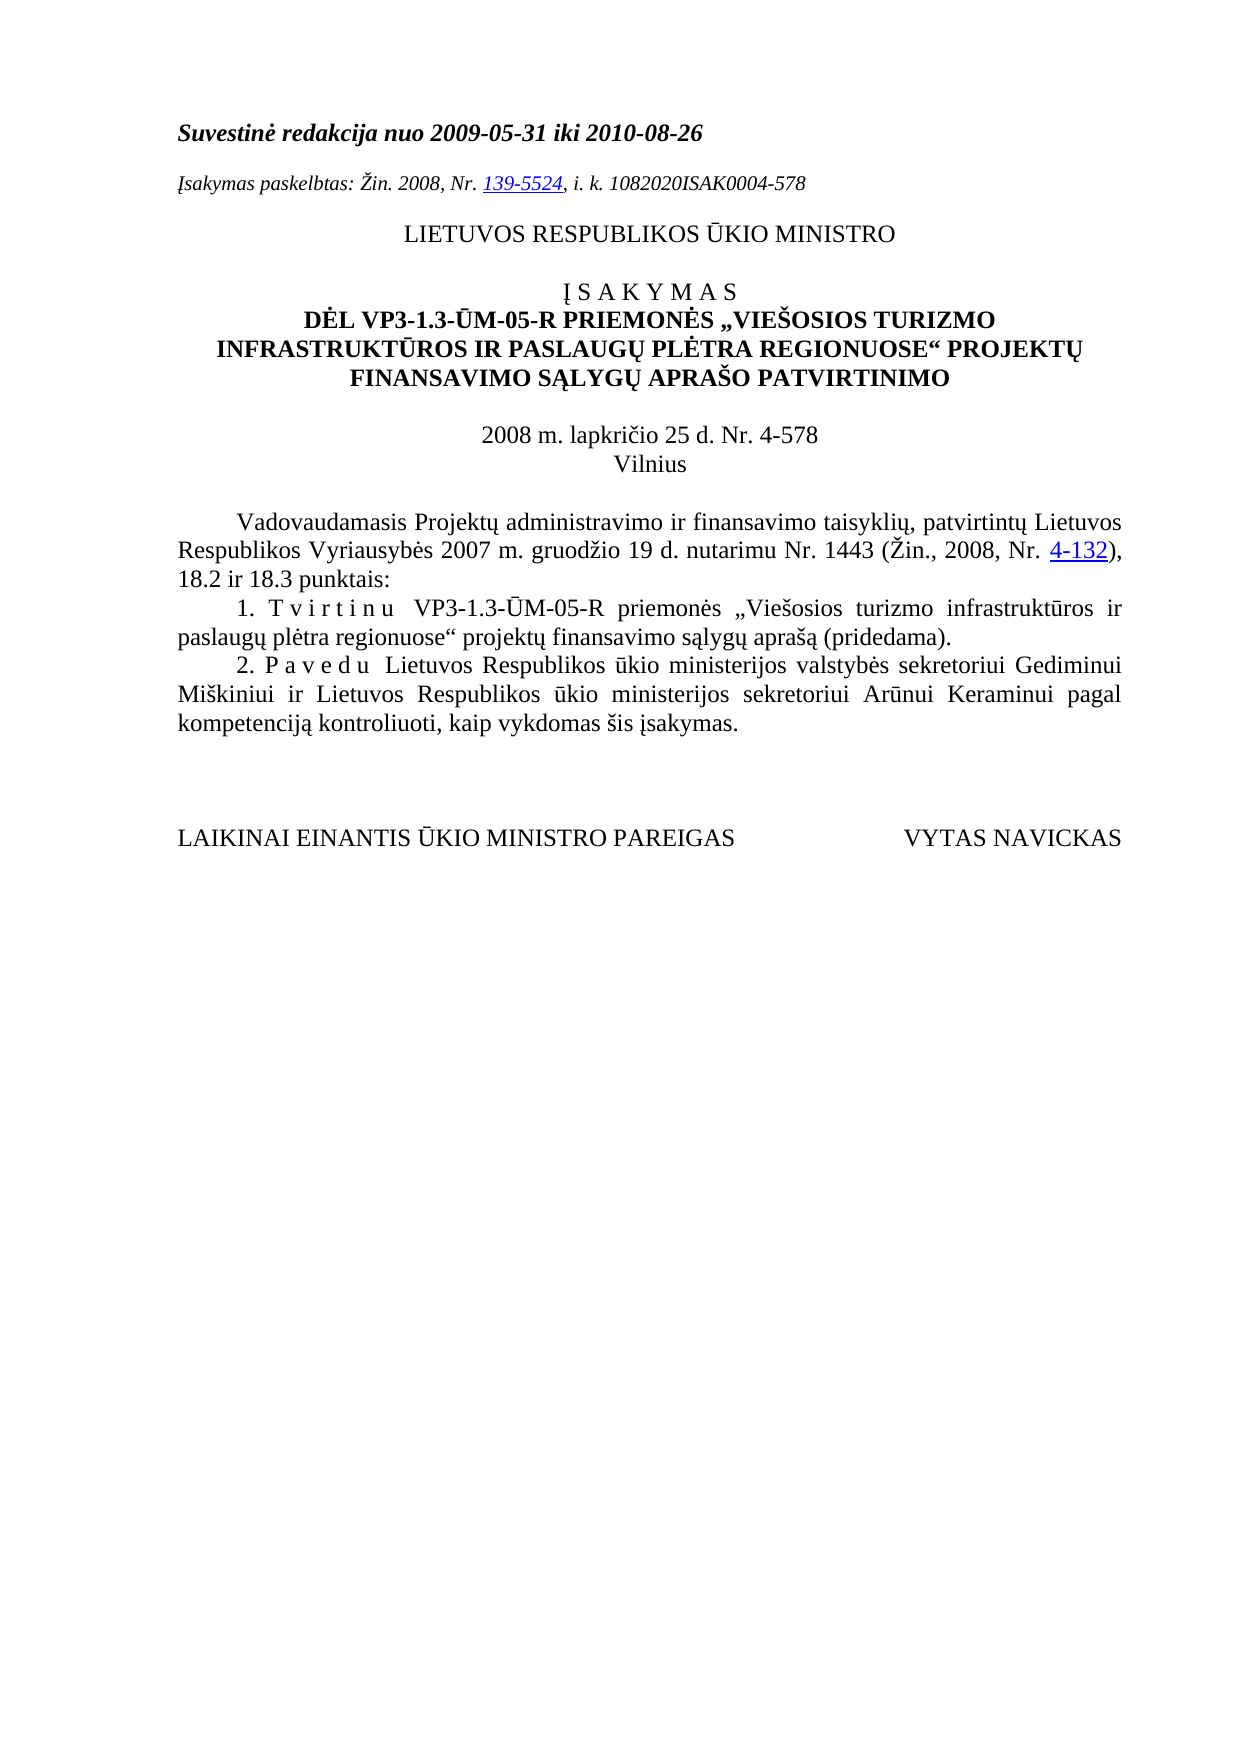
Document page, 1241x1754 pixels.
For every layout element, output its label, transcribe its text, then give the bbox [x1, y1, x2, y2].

text LAIKINAI EINANTIS ŪKIO MINISTRO PAREIGAS VYTAS NAVICKAS [177, 823, 1122, 852]
text 2008 m. lapkričio 25 d. Nr. 4-578 [177, 420, 1122, 449]
text DĖL VP3-1.3-ŪM-05-R PRIEMONĖS „VIEŠOSIOS TURIZMO INFRASTRUKTŪROS IR PASLAUGŲ PLĖTRA REGIONUOSE“ PROJEKTŲ FINANSAVIMO SĄLYGŲ APRAŠO PATVIRTINIMO [177, 305, 1122, 392]
text LIETUVOS RESPUBLIKOS ŪKIO MINISTRO [177, 219, 1122, 248]
text 2. Pavedu Lietuvos Respublikos ūkio ministerijos valstybės sekretoriui Gediminui Miškiniui ir Lietuvos Respublikos ūkio ministerijos sekretoriui Arūnui Keraminui pagal kompetenciją kontroliuoti, kaip vykdomas šis įsakymas. [177, 650, 1122, 737]
text Vilnius [177, 449, 1122, 478]
text Vadovaudamasis Projektų administravimo ir finansavimo taisyklių, patvirtintų Lietuvos Respublikos Vyriausybės 2007 m. gruodžio 19 d. nutarimu Nr. 1443 (Žin., 2008, Nr. 4-132), 18.2 ir 18.3 punktais: [177, 507, 1122, 593]
text Suvestinė redakcija nuo 2009-05-31 iki 2010-08-26 [177, 118, 1122, 147]
text 1. Tvirtinu VP3-1.3-ŪM-05-R priemonės „Viešosios turizmo infrastruktūros ir paslaugų plėtra regionuose“ projektų finansavimo sąlygų aprašą (pridedama). [177, 593, 1122, 650]
text ĮSAKYMAS [177, 277, 1122, 305]
text Įsakymas paskelbtas: Žin. 2008, Nr. 139-5524, i. k. 1082020ISAK0004-578 [177, 171, 1122, 195]
